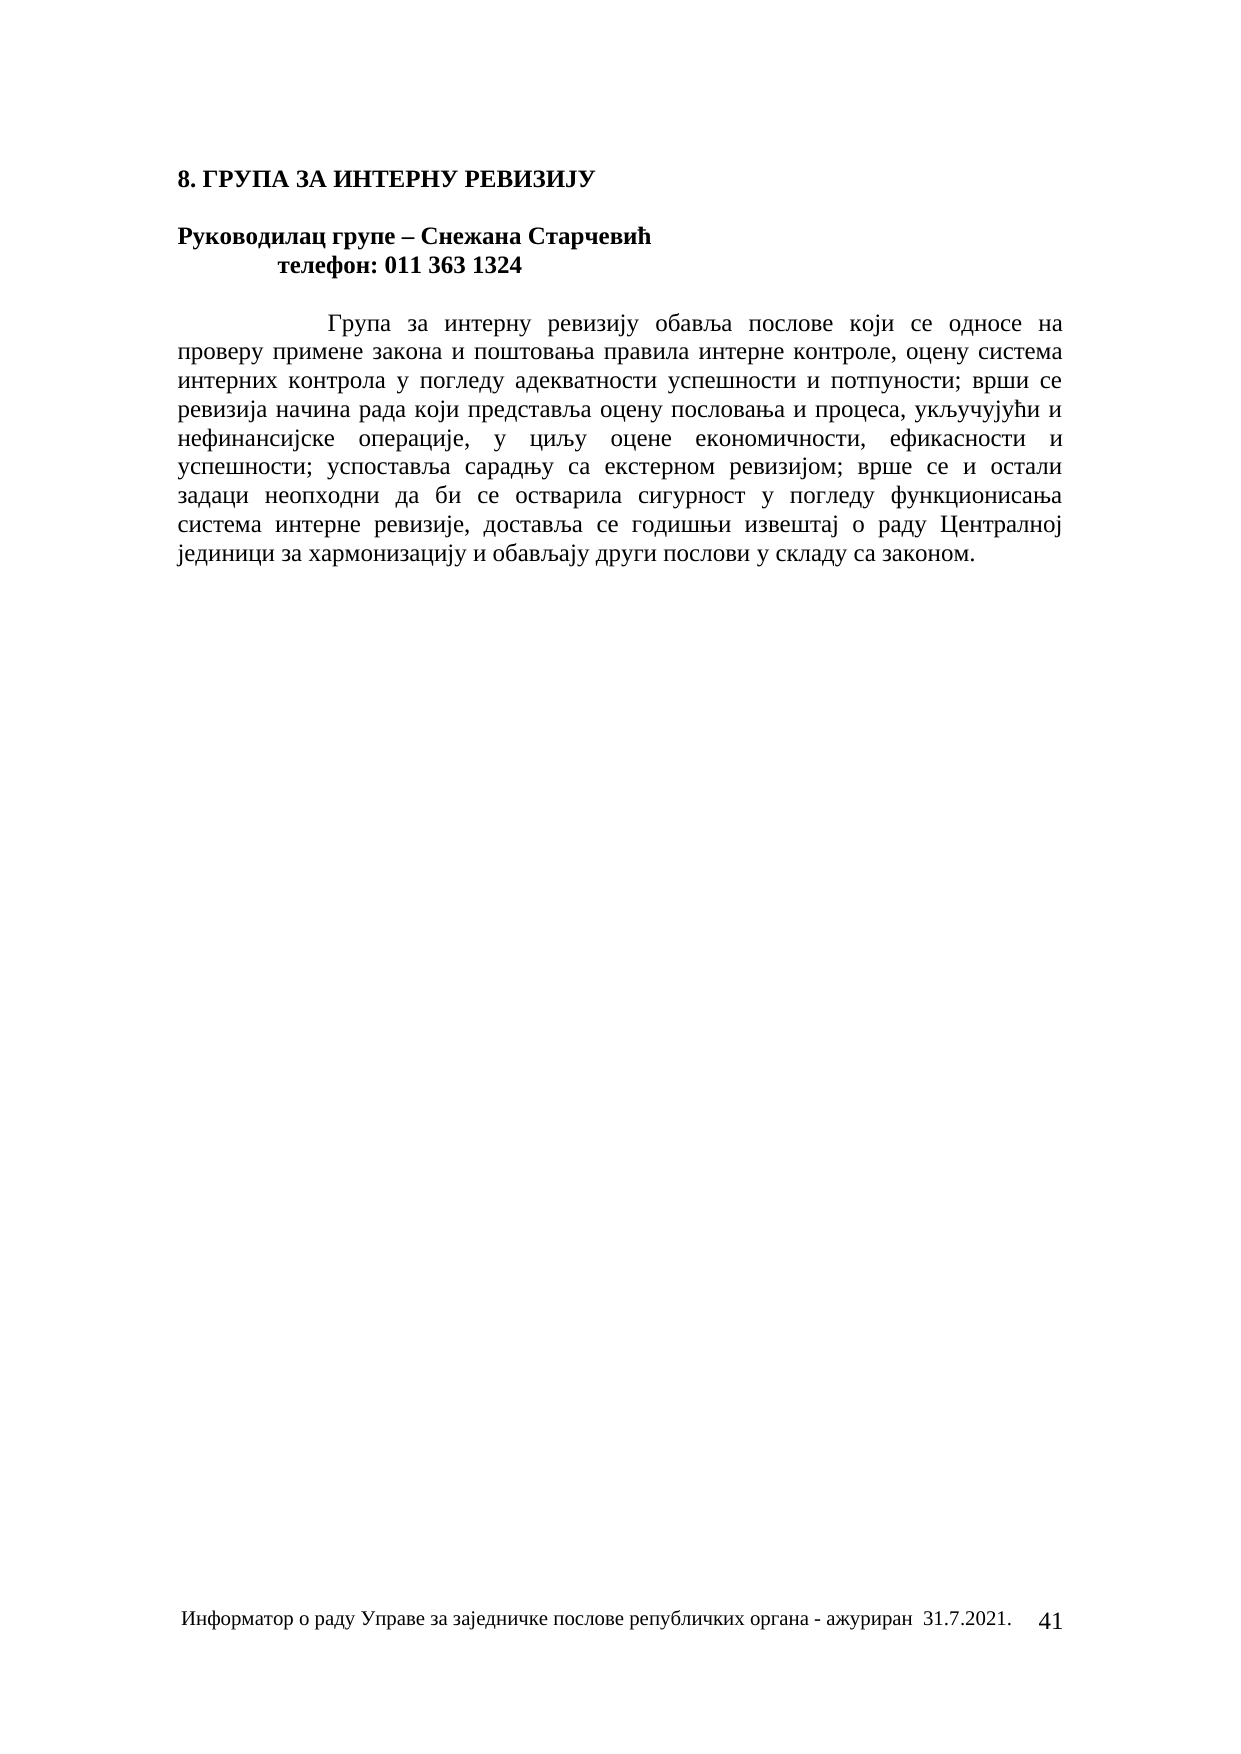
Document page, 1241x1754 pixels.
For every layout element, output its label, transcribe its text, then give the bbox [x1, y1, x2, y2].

text Руководилац групе – Снежана Старчевић [177, 221, 1063, 250]
text Група за интерну ревизију обавља послове који се односе на проверу примене закона и поштовања правила интерне контроле, оцену система интерних контрола у погледу адекватности успешности и потпуности; врши се ревизија начина рада који представља оцену пословања и процеса, укључујући и нефинансијске операције, у циљу оцене економичности, ефикасности и успешности; успоставља сарадњу са екстерном ревизијом; врше се и остали задаци неопходни да би се остварила сигурност у погледу функционисања система интерне ревизије, доставља се годишњи извештај о раду Централној јединици за хармонизацију и обављају други послови у складу са законом. [177, 308, 1063, 566]
text телефон: 011 363 1324 [177, 250, 1063, 279]
text 8. ГРУПА ЗА ИНТЕРНУ РЕВИЗИЈУ [177, 164, 1063, 193]
